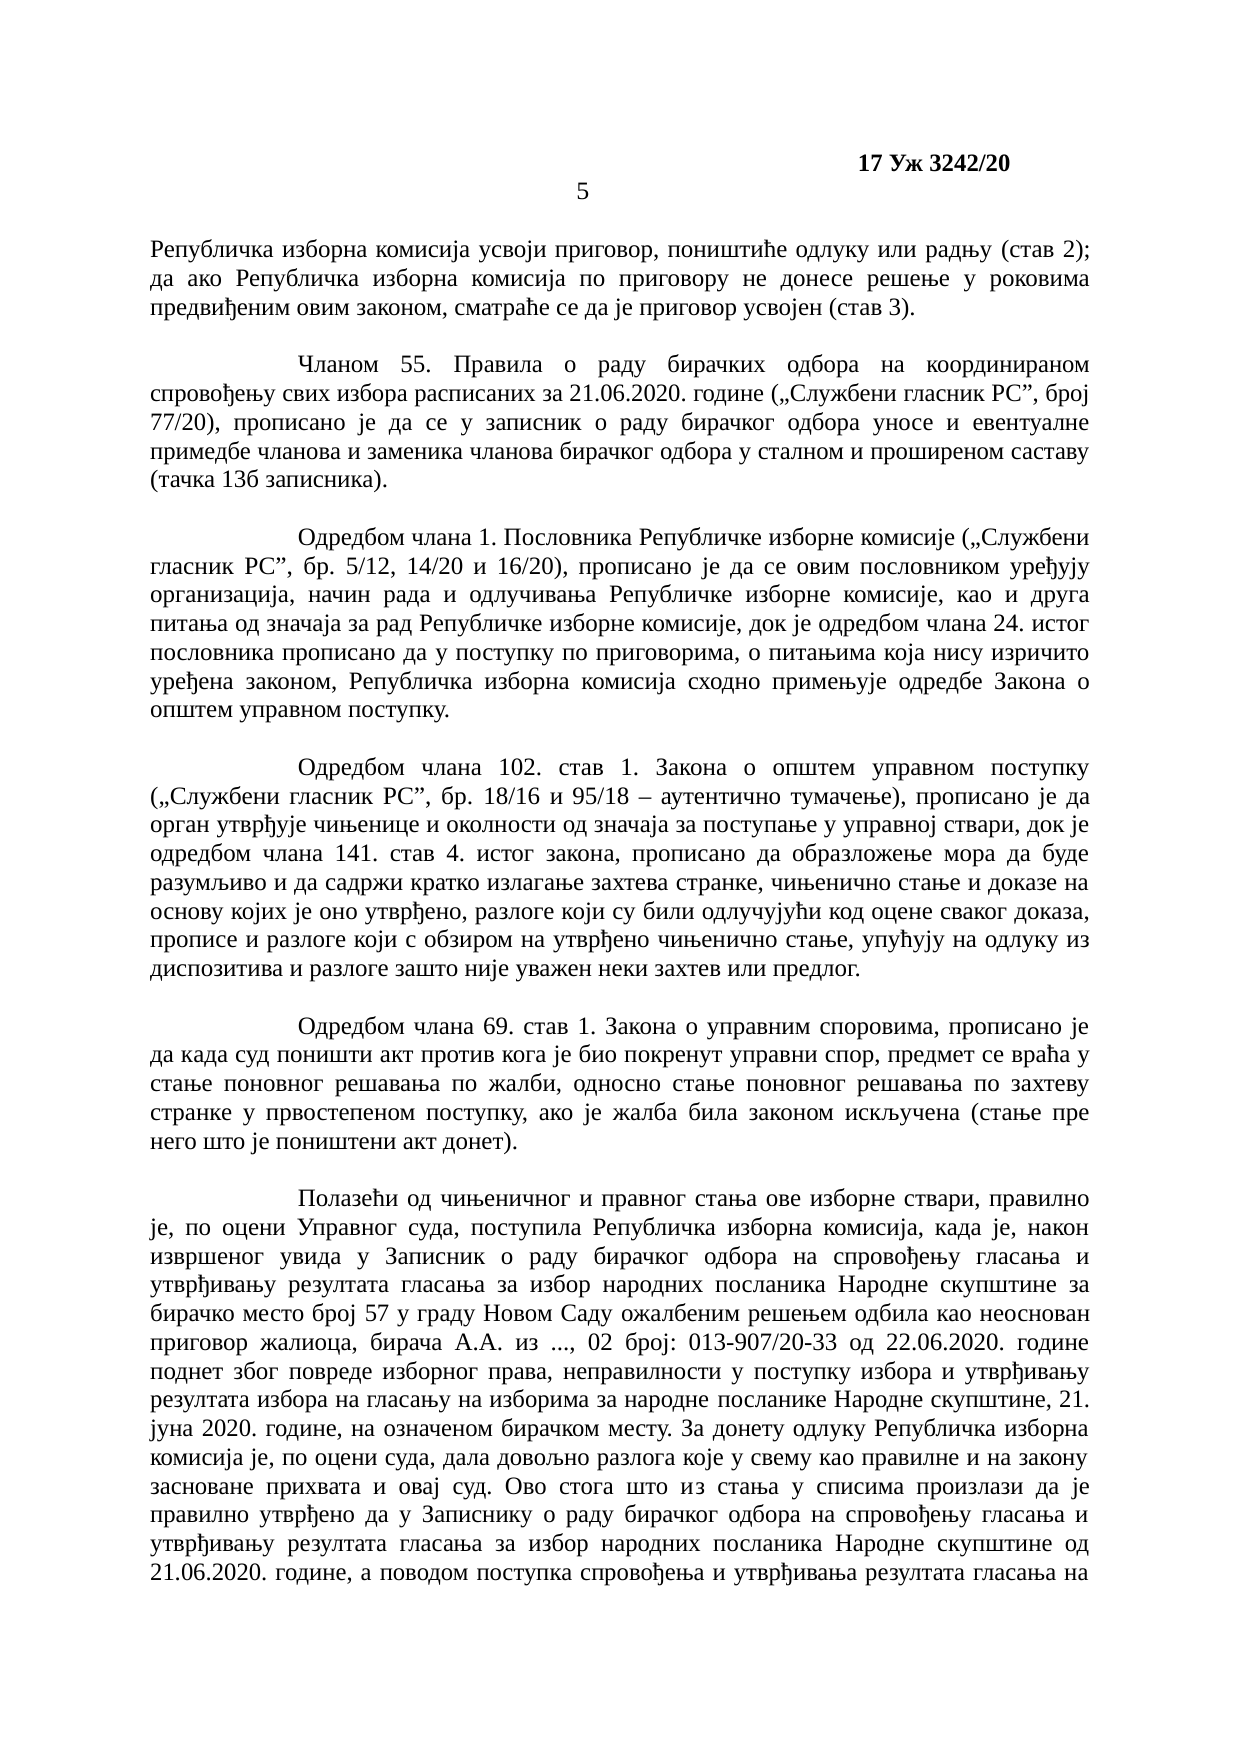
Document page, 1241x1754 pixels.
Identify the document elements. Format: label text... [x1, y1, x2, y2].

text Одредбом члана 1. Пословника Републичке изборне комисије („Службени гласник РС”, бр. 5/12, 14/20 и 16/20), прописано је да се овим пословником уређују организација, начин рада и одлучивања Републичке изборне комисије, као и друга питања од значаја за рад Републичке изборне комисије, док је одредбом члана 24. истог пословника прописано да у поступку по приговорима, о питањима која нису изричито уређена законом, Републичка изборна комисија сходно примењује одредбе Закона о општем управном поступку. [150, 522, 1091, 723]
text Одредбом члана 69. став 1. Закона о управним споровима, прописано је да када суд поништи акт против кога је био покренут управни спор, предмет се враћа у стање поновног решавања по жалби, односно стање поновног решавања по захтеву странке у првостепеном поступку, ако је жалба била законом искључена (стање пре него што је поништени акт донет). [150, 1011, 1091, 1154]
text Чланом 55. Правила о раду бирачких одбора на координираном спровођењу свих избора расписаних за 21.06.2020. године („Службени гласник РС”, број 77/20), прописано је да се у записник о раду бирачког одбора уносе и евентуалне примедбе чланова и заменика чланова бирачког одбора у сталном и проширеном саставу (тачка 13б записника). [150, 349, 1091, 493]
text Републичка изборна комисија усвоји приговор, поништиће одлуку или радњу (став 2); да ако Републичка изборна комисија по приговору не донесе решење у роковима предвиђеним овим законом, сматраће се да је приговор усвојен (став 3). [150, 234, 1091, 321]
text Полазећи од чињеничног и правног стања ове изборне ствари, правилно је, по оцени Управног суда, поступила Републичка изборна комисија, када је, након извршеног увида у Записник о раду бирачког одбора на спровођењу гласања и утврђивању резултата гласања за избор народних посланика Народне скупштине за бирачко место број 57 у граду Новом Саду ожалбеним решењем одбила као неоснован приговор жалиоца, бирача A.A. из ..., 02 број: 013-907/20-33 од 22.06.2020. године поднет због повреде изборног права, неправилности у поступку избора и утврђивању резултата избора на гласању на изборима за народне посланике Народне скупштине, 21. јуна 2020. године, на означеном бирачком месту. За донету одлуку Републичка изборна комисија је, по оцени суда, дала довољно разлога које у свему као правилне и на закону засноване прихвата и овај суд. Ово стога што из стања у списима произлази да је правилно утврђено да у Записнику о раду бирачког одбора на спровођењу гласања и утврђивању резултата гласања за избор народних посланика Народне скупштине од 21.06.2020. године, а поводом поступка спровођења и утврђивања резултата гласања на [150, 1154, 1091, 1586]
text Одредбом члана 102. став 1. Закона о општем управном поступку („Службени гласник РС”, бр. 18/16 и 95/18 – аутентично тумачење), прописано је да орган утврђује чињенице и околности од значаја за поступање у управној ствари, док је одредбом члана 141. став 4. истог закона, прописано да образложење мора да буде разумљиво и да садржи кратко излагање захтева странке, чињенично стање и доказе на основу којих је оно утврђено, разлоге који су били одлучујући код оцене сваког доказа, прописе и разлоге који с обзиром на утврђено чињенично стање, упућују на одлуку из диспозитива и разлоге зашто није уважен неки захтев или предлог. [150, 752, 1091, 982]
